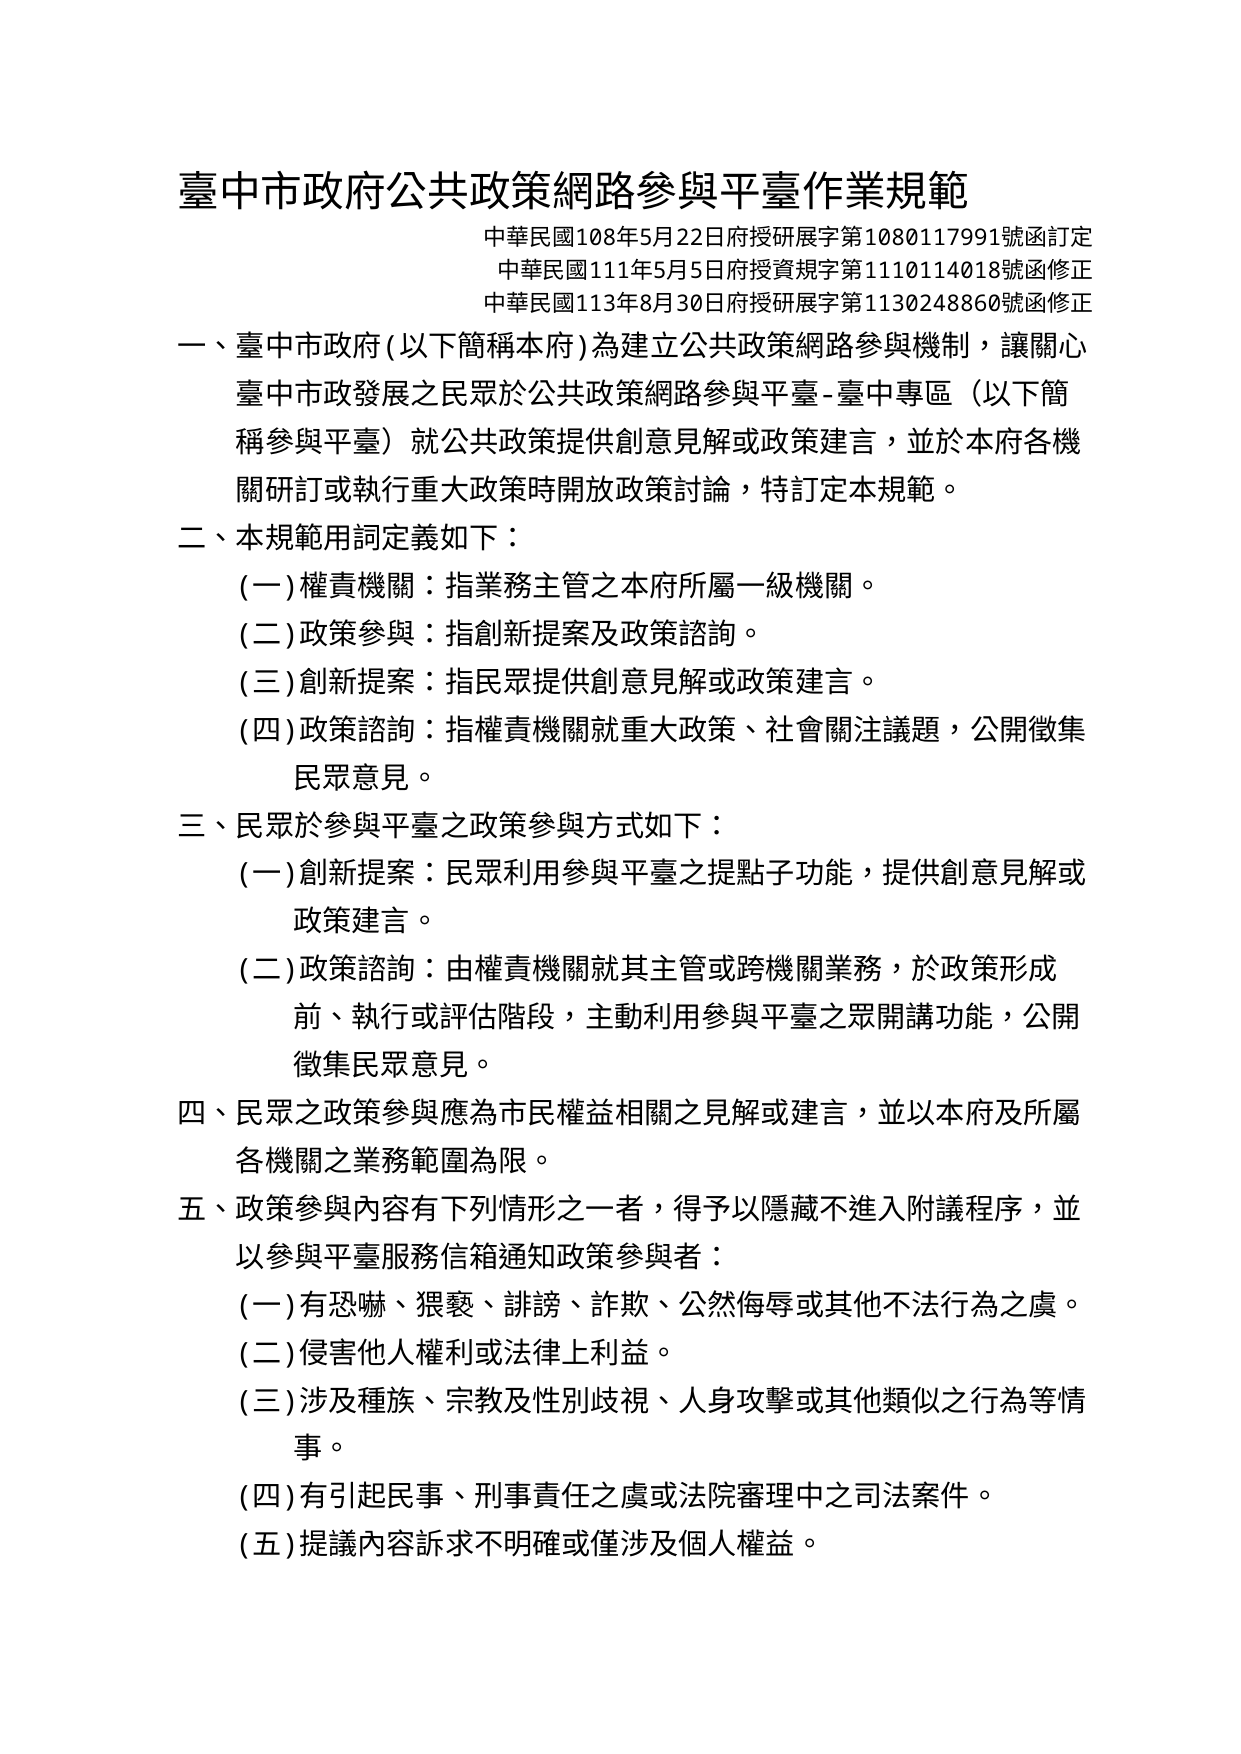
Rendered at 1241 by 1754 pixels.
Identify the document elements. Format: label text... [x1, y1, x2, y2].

text 四、民眾之政策參與應為市民權益相關之見解或建言，並以本府及所屬各機關之業務範圍為限。 [177, 1085, 1092, 1181]
text 二、本規範用詞定義如下： [177, 510, 1092, 558]
text (一)權責機關：指業務主管之本府所屬一級機關。 [235, 558, 1092, 606]
text 三、民眾於參與平臺之政策參與方式如下： [177, 798, 1092, 846]
text 中華民國111年5月5日府授資規字第1110114018號函修正 [177, 252, 1092, 285]
text 一、臺中市政府(以下簡稱本府)為建立公共政策網路參與機制，讓關心臺中市政發展之民眾於公共政策網路參與平臺-臺中專區（以下簡稱參與平臺）就公共政策提供創意見解或政策建言，並於本府各機關研訂或執行重大政策時開放政策討論，特訂定本規範。 [177, 318, 1092, 510]
text (四)有引起民事、刑事責任之虞或法院審理中之司法案件。 [235, 1468, 1092, 1516]
text (三)創新提案：指民眾提供創意見解或政策建言。 [235, 654, 1092, 702]
text 臺中市政府公共政策網路參與平臺作業規範 [177, 158, 1092, 218]
text (四)政策諮詢：指權責機關就重大政策、社會關注議題，公開徵集民眾意見。 [235, 702, 1092, 798]
text 中華民國113年8月30日府授研展字第1130248860號函修正 [177, 285, 1092, 318]
text (三)涉及種族、宗教及性別歧視、人身攻擊或其他類似之行為等情事。 [235, 1373, 1092, 1468]
text (一)創新提案：民眾利用參與平臺之提點子功能，提供創意見解或政策建言。 [235, 846, 1092, 941]
text (一)有恐嚇、猥褻、誹謗、詐欺、公然侮辱或其他不法行為之虞。 [235, 1277, 1092, 1325]
text 五、政策參與內容有下列情形之一者，得予以隱藏不進入附議程序，並以參與平臺服務信箱通知政策參與者： [177, 1181, 1092, 1277]
text (五)提議內容訴求不明確或僅涉及個人權益。 [235, 1516, 1092, 1564]
text (二)政策諮詢：由權責機關就其主管或跨機關業務，於政策形成前、執行或評估階段，主動利用參與平臺之眾開講功能，公開徵集民眾意見。 [235, 941, 1092, 1085]
text 中華民國108年5月22日府授研展字第1080117991號函訂定 [177, 218, 1092, 252]
text (二)政策參與：指創新提案及政策諮詢。 [235, 606, 1092, 654]
text (二)侵害他人權利或法律上利益。 [235, 1325, 1092, 1373]
